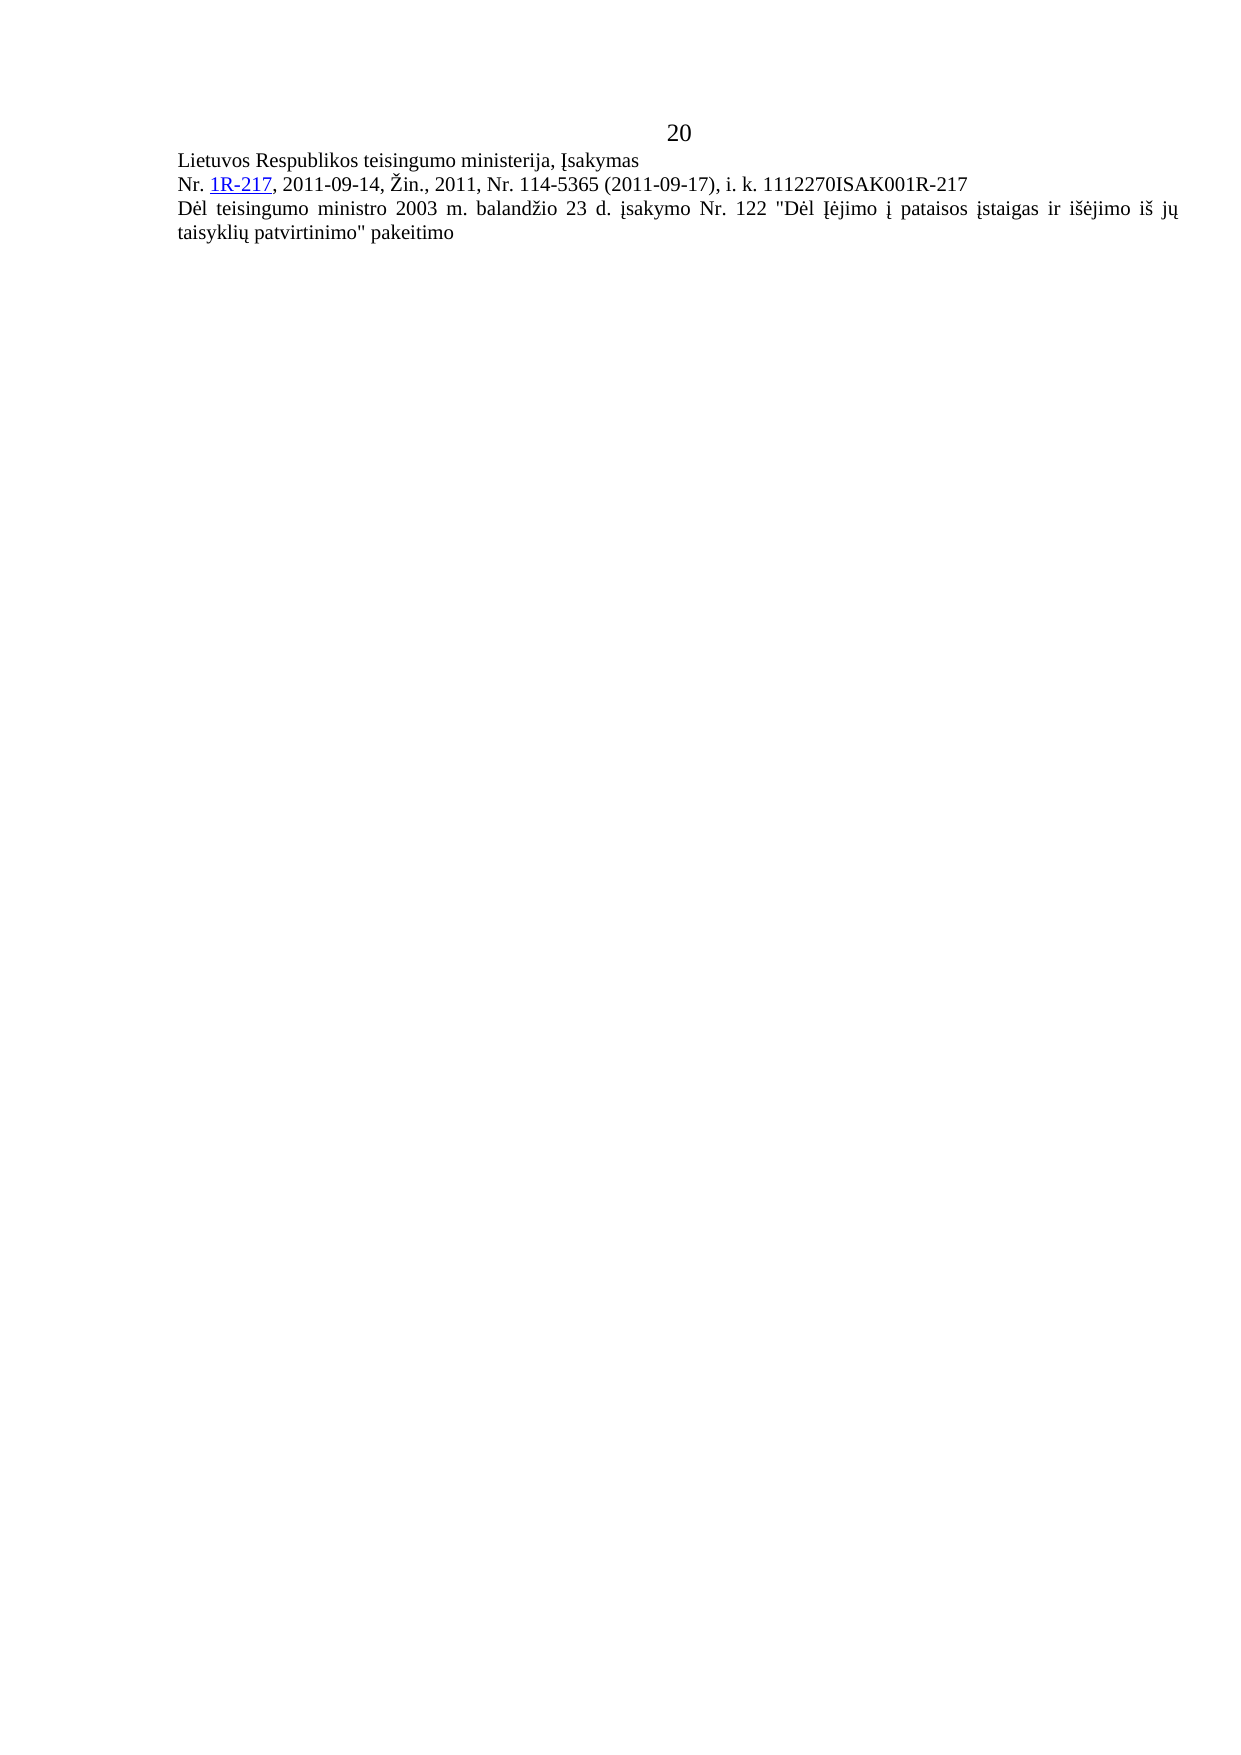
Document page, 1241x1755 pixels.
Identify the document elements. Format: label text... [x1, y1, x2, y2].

text Lietuvos Respublikos teisingumo ministerija, Įsakymas [177, 148, 1181, 172]
text Nr. 1R-217, 2011-09-14, Žin., 2011, Nr. 114-5365 (2011-09-17), i. k. 1112270ISAK001R-217 [177, 172, 1181, 196]
text Dėl teisingumo ministro 2003 m. balandžio 23 d. įsakymo Nr. 122 "Dėl Įėjimo į pataisos įstaigas ir išėjimo iš jų taisyklių patvirtinimo" pakeitimo [177, 196, 1181, 244]
